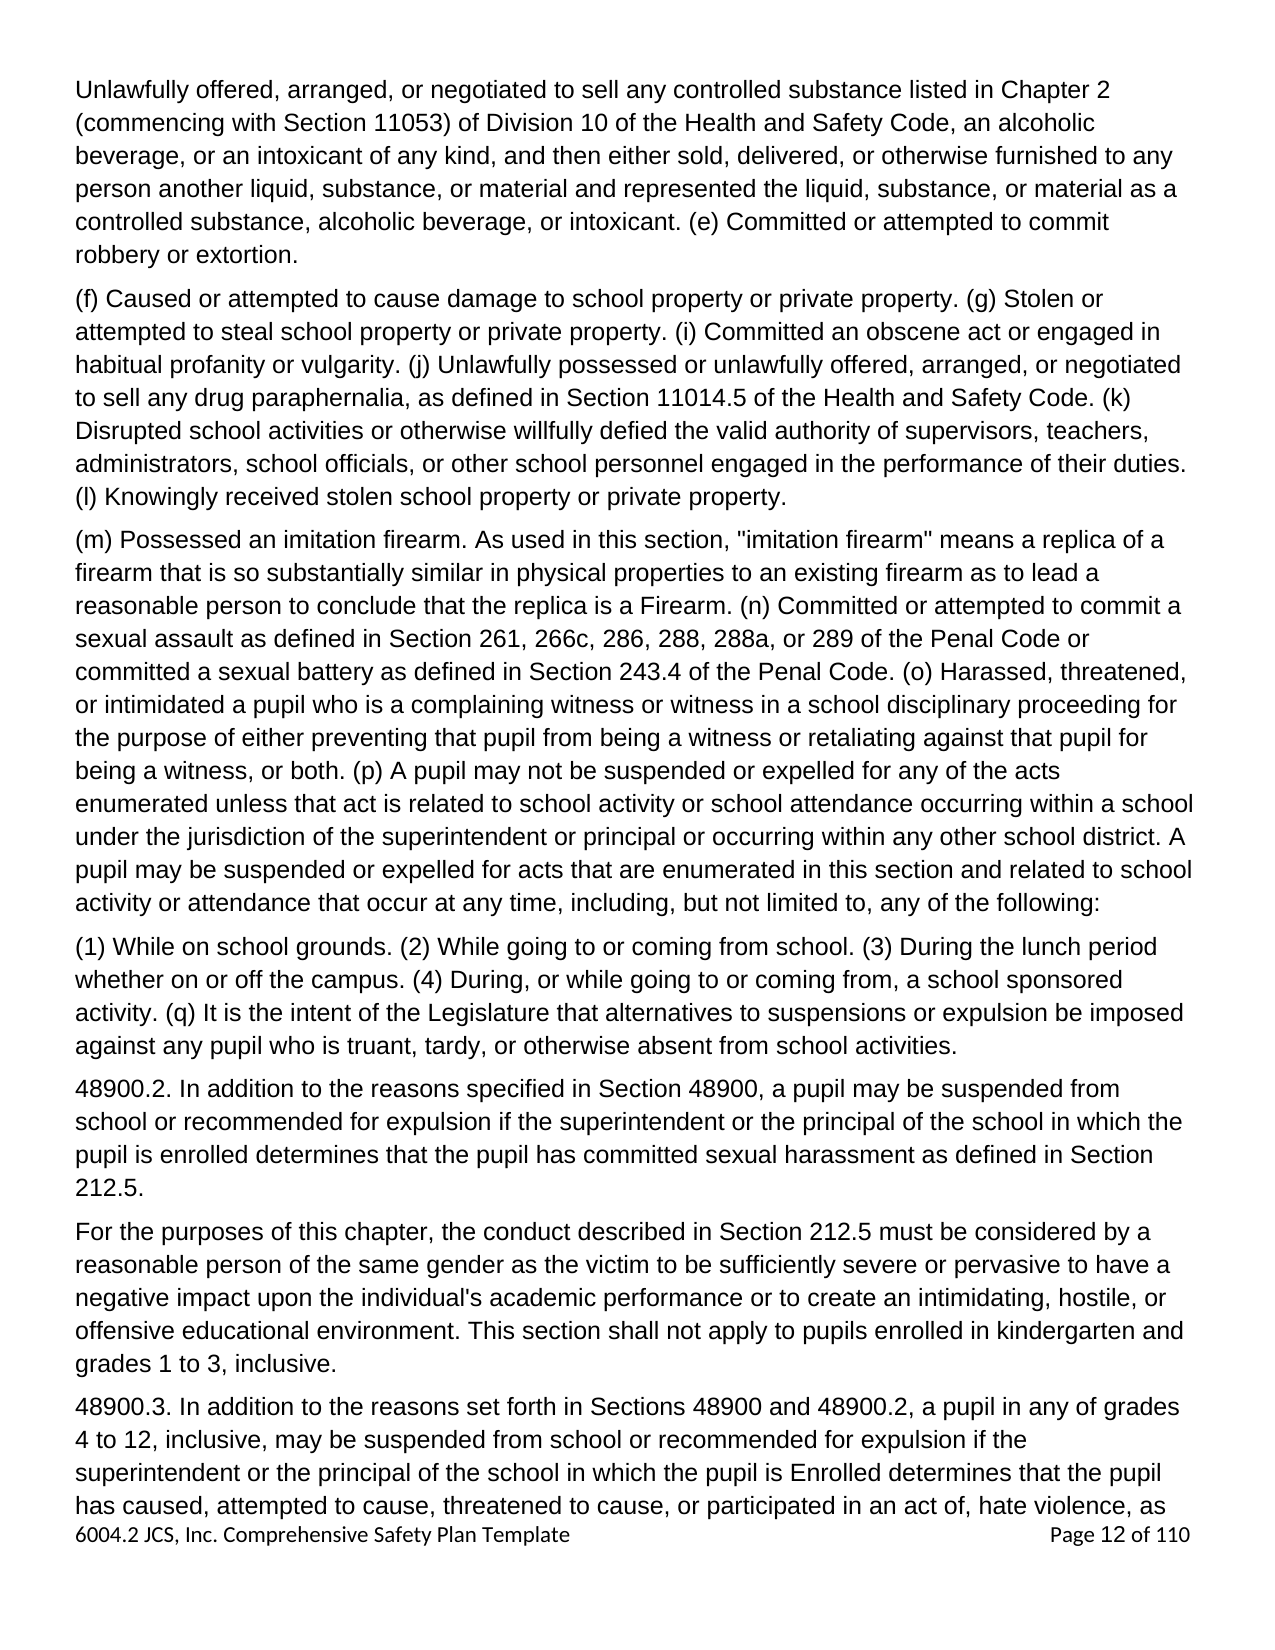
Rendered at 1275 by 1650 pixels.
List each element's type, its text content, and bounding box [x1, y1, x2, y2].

text 48900.2. In addition to the reasons specified in Section 48900, a pupil may be suspended from school or recommended for expulsion if the superintendent or the principal of the school in which the pupil is enrolled determines that the pupil has committed sexual harassment as defined in Section 212.5. [75, 1074, 1200, 1202]
text (1) While on school grounds. (2) While going to or coming from school. (3) During the lunch period whether on or off the campus. (4) During, or while going to or coming from, a school sponsored activity. (q) It is the intent of the Legislature that alternatives to suspensions or expulsion be imposed against any pupil who is truant, tardy, or otherwise absent from school activities. [75, 932, 1200, 1059]
text For the purposes of this chapter, the conduct described in Section 212.5 must be considered by a reasonable person of the same gender as the victim to be sufficiently severe or pervasive to have a negative impact upon the individual's academic performance or to create an intimidating, hostile, or offensive educational environment. This section shall not apply to pupils enrolled in kindergarten and grades 1 to 3, inclusive. [75, 1217, 1200, 1378]
text Unlawfully offered, arranged, or negotiated to sell any controlled substance listed in Chapter 2 (commencing with Section 11053) of Division 10 of the Health and Safety Code, an alcoholic beverage, or an intoxicant of any kind, and then either sold, delivered, or otherwise furnished to any person another liquid, substance, or material and represented the liquid, substance, or material as a controlled substance, alcoholic beverage, or intoxicant. (e) Committed or attempted to commit robbery or extortion. [75, 75, 1200, 269]
text (m) Possessed an imitation firearm. As used in this section, "imitation firearm" means a replica of a firearm that is so substantially similar in physical properties to an existing firearm as to lead a reasonable person to conclude that the replica is a Firearm. (n) Committed or attempted to commit a sexual assault as defined in Section 261, 266c, 286, 288, 288a, or 289 of the Penal Code or committed a sexual battery as defined in Section 243.4 of the Penal Code. (o) Harassed, threatened, or intimidated a pupil who is a complaining witness or witness in a school disciplinary proceeding for the purpose of either preventing that pupil from being a witness or retaliating against that pupil for being a witness, or both. (p) A pupil may not be suspended or expelled for any of the acts enumerated unless that act is related to school activity or school attendance occurring within a school under the jurisdiction of the superintendent or principal or occurring within any other school district. A pupil may be suspended or expelled for acts that are enumerated in this section and related to school activity or attendance that occur at any time, including, but not limited to, any of the following: [75, 525, 1200, 917]
text 48900.3. In addition to the reasons set forth in Sections 48900 and 48900.2, a pupil in any of grades 4 to 12, inclusive, may be suspended from school or recommended for expulsion if the superintendent or the principal of the school in which the pupil is Enrolled determines that the pupil has caused, attempted to cause, threatened to cause, or participated in an act of, hate violence, as [75, 1392, 1200, 1520]
text (f) Caused or attempted to cause damage to school property or private property. (g) Stolen or attempted to steal school property or private property. (i) Committed an obscene act or engaged in habitual profanity or vulgarity. (j) Unlawfully possessed or unlawfully offered, arranged, or negotiated to sell any drug paraphernalia, as defined in Section 11014.5 of the Health and Safety Code. (k) Disrupted school activities or otherwise willfully defied the valid authority of supervisors, teachers, administrators, school officials, or other school personnel engaged in the performance of their duties. (l) Knowingly received stolen school property or private property. [75, 283, 1200, 510]
